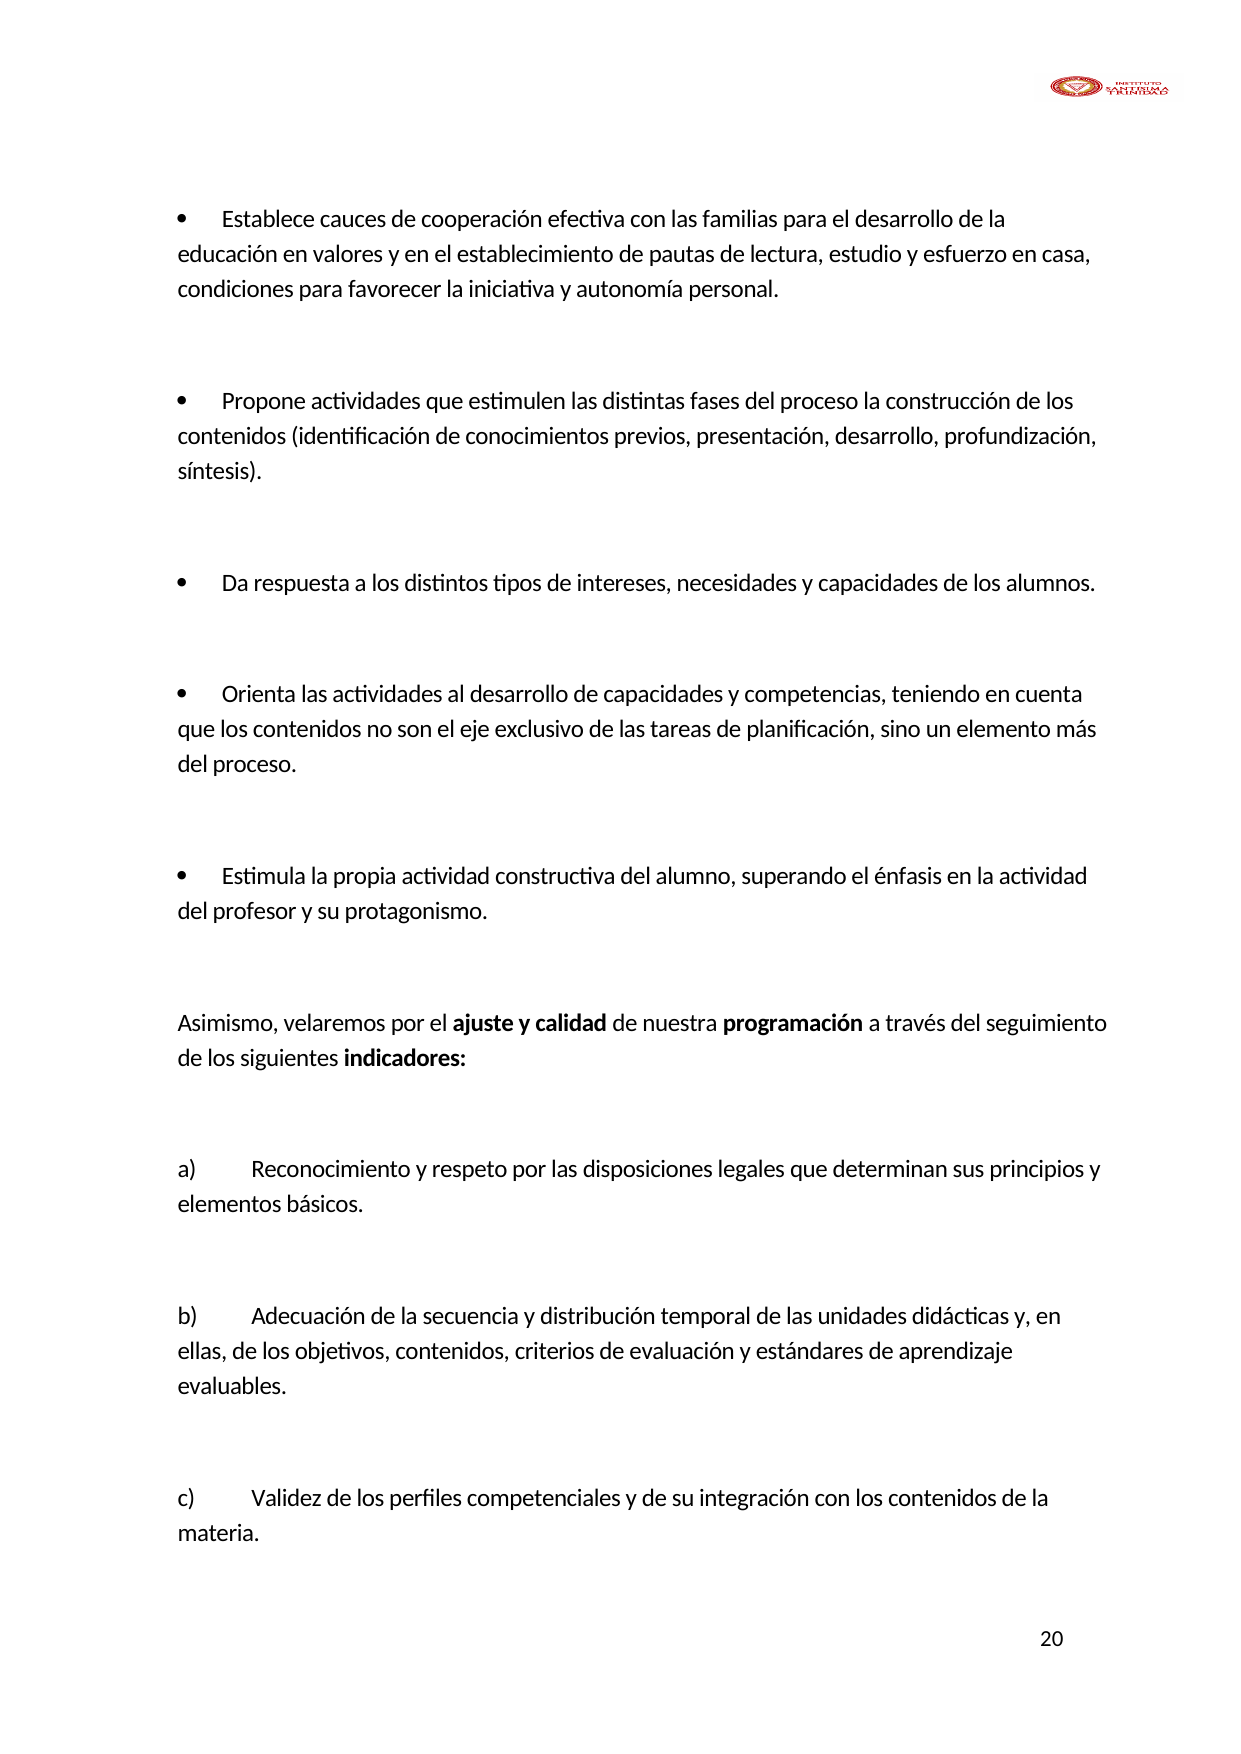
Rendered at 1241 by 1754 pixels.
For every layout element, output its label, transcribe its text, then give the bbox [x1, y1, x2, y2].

list Estimula la propia actividad constructiva del alumno, superando el énfasis en la actividad del profesor y su protagonismo. [177, 860, 1107, 926]
list Adecuación de la secuencia y distribución temporal de las unidades didácticas y, en ellas, de los objetivos, contenidos, criterios de evaluación y estándares de aprendizaje evaluables. [177, 1300, 1107, 1401]
picture [1034, 73, 1185, 102]
text Asimismo, velaremos por el ajuste y calidad de nuestra programación a través del seguimiento de los siguientes indicadores: [177, 1007, 1107, 1072]
list Validez de los perfiles competenciales y de su integración con los contenidos de la materia. [177, 1482, 1107, 1547]
list Reconocimiento y respeto por las disposiciones legales que determinan sus principios y elementos básicos. [177, 1153, 1107, 1219]
list Da respuesta a los distintos tipos de intereses, necesidades y capacidades de los alumnos. [177, 567, 1107, 597]
list Establece cauces de cooperación efectiva con las familias para el desarrollo de la educación en valores y en el establecimiento de pautas de lectura, estudio y esfuerzo en casa, condiciones para favorecer la iniciativa y autonomía personal. [177, 203, 1107, 304]
list Orienta las actividades al desarrollo de capacidades y competencias, teniendo en cuenta que los contenidos no son el eje exclusivo de las tareas de planificación, sino un elemento más del proceso. [177, 678, 1107, 779]
list Propone actividades que estimulen las distintas fases del proceso la construcción de los contenidos (identificación de conocimientos previos, presentación, desarrollo, profundización, síntesis). [177, 385, 1107, 486]
